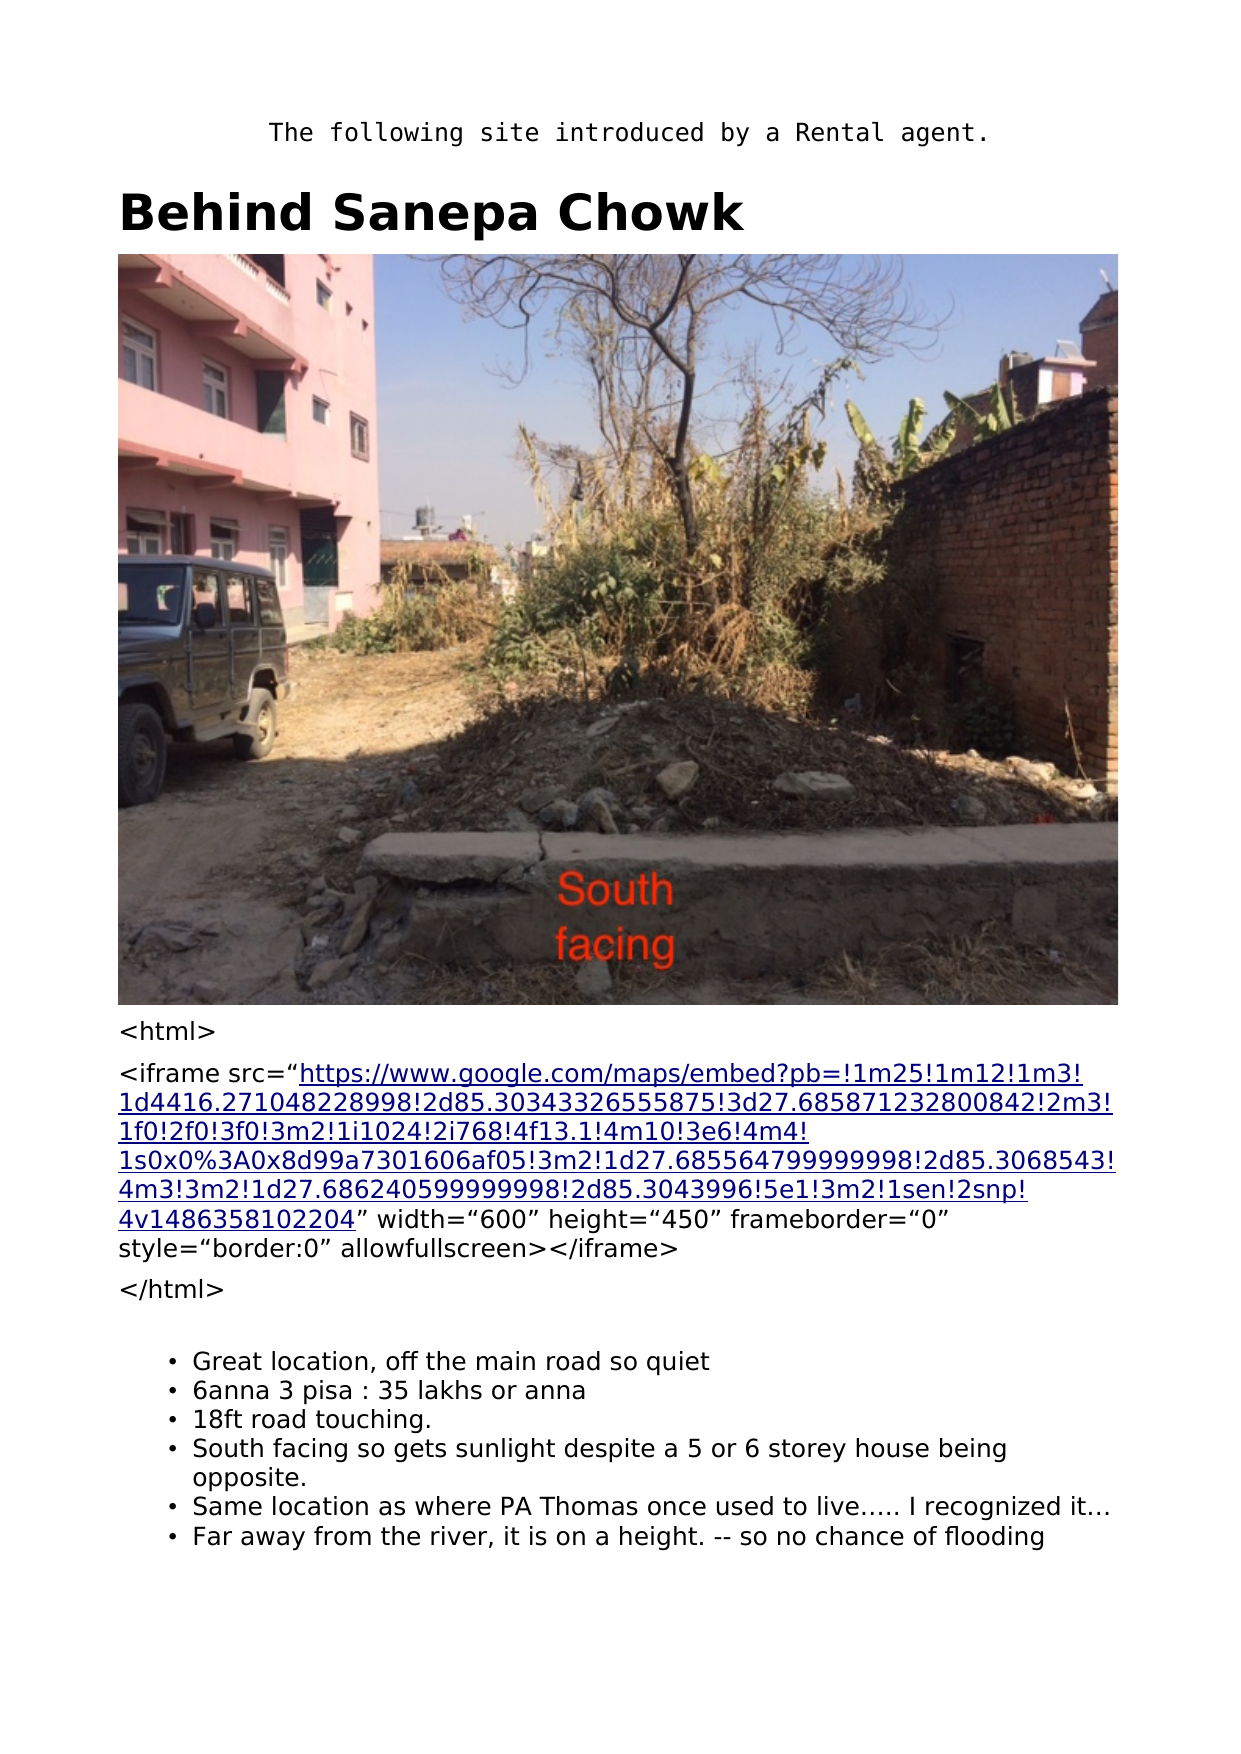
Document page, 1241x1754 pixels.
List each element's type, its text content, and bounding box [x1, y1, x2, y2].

picture [118, 254, 1119, 1005]
subtitle Behind Sanepa Chowk [118, 184, 1122, 242]
list 18ft road touching. [177, 1405, 1122, 1434]
list Same location as where PA Thomas once used to live….. I recognized it… [177, 1493, 1122, 1522]
text <html> [118, 1017, 1122, 1046]
list Great location, off the main road so quiet [177, 1347, 1122, 1376]
text <iframe src=“https://www.google.com/maps/embed?pb=!1m25!1m12!1m3!1d4416.271048228998!2d85.30343326555875!3d27.685871232800842!2m3!1f0!2f0!3f0!3m2!1i1024!2i768!4f13.1!4m10!3e6!4m4!1s0x0%3A0x8d99a7301606af05!3m2!1d27.685564799999998!2d85.3068543!4m3!3m2!1d27.686240599999998!2d85.3043996!5e1!3m2!1sen!2snp!4v1486358102204” width=“600” height=“450” frameborder=“0” style=“border:0” allowfullscreen></iframe> [118, 1059, 1122, 1263]
list Far away from the river, it is on a height. -- so no chance of flooding [177, 1522, 1122, 1551]
text The following site introduced by a Rental agent. [118, 118, 1122, 147]
list 6anna 3 pisa : 35 lakhs or anna [177, 1376, 1122, 1405]
list South facing so gets sunlight despite a 5 or 6 storey house being opposite. [177, 1434, 1122, 1493]
text </html> [118, 1276, 1122, 1305]
